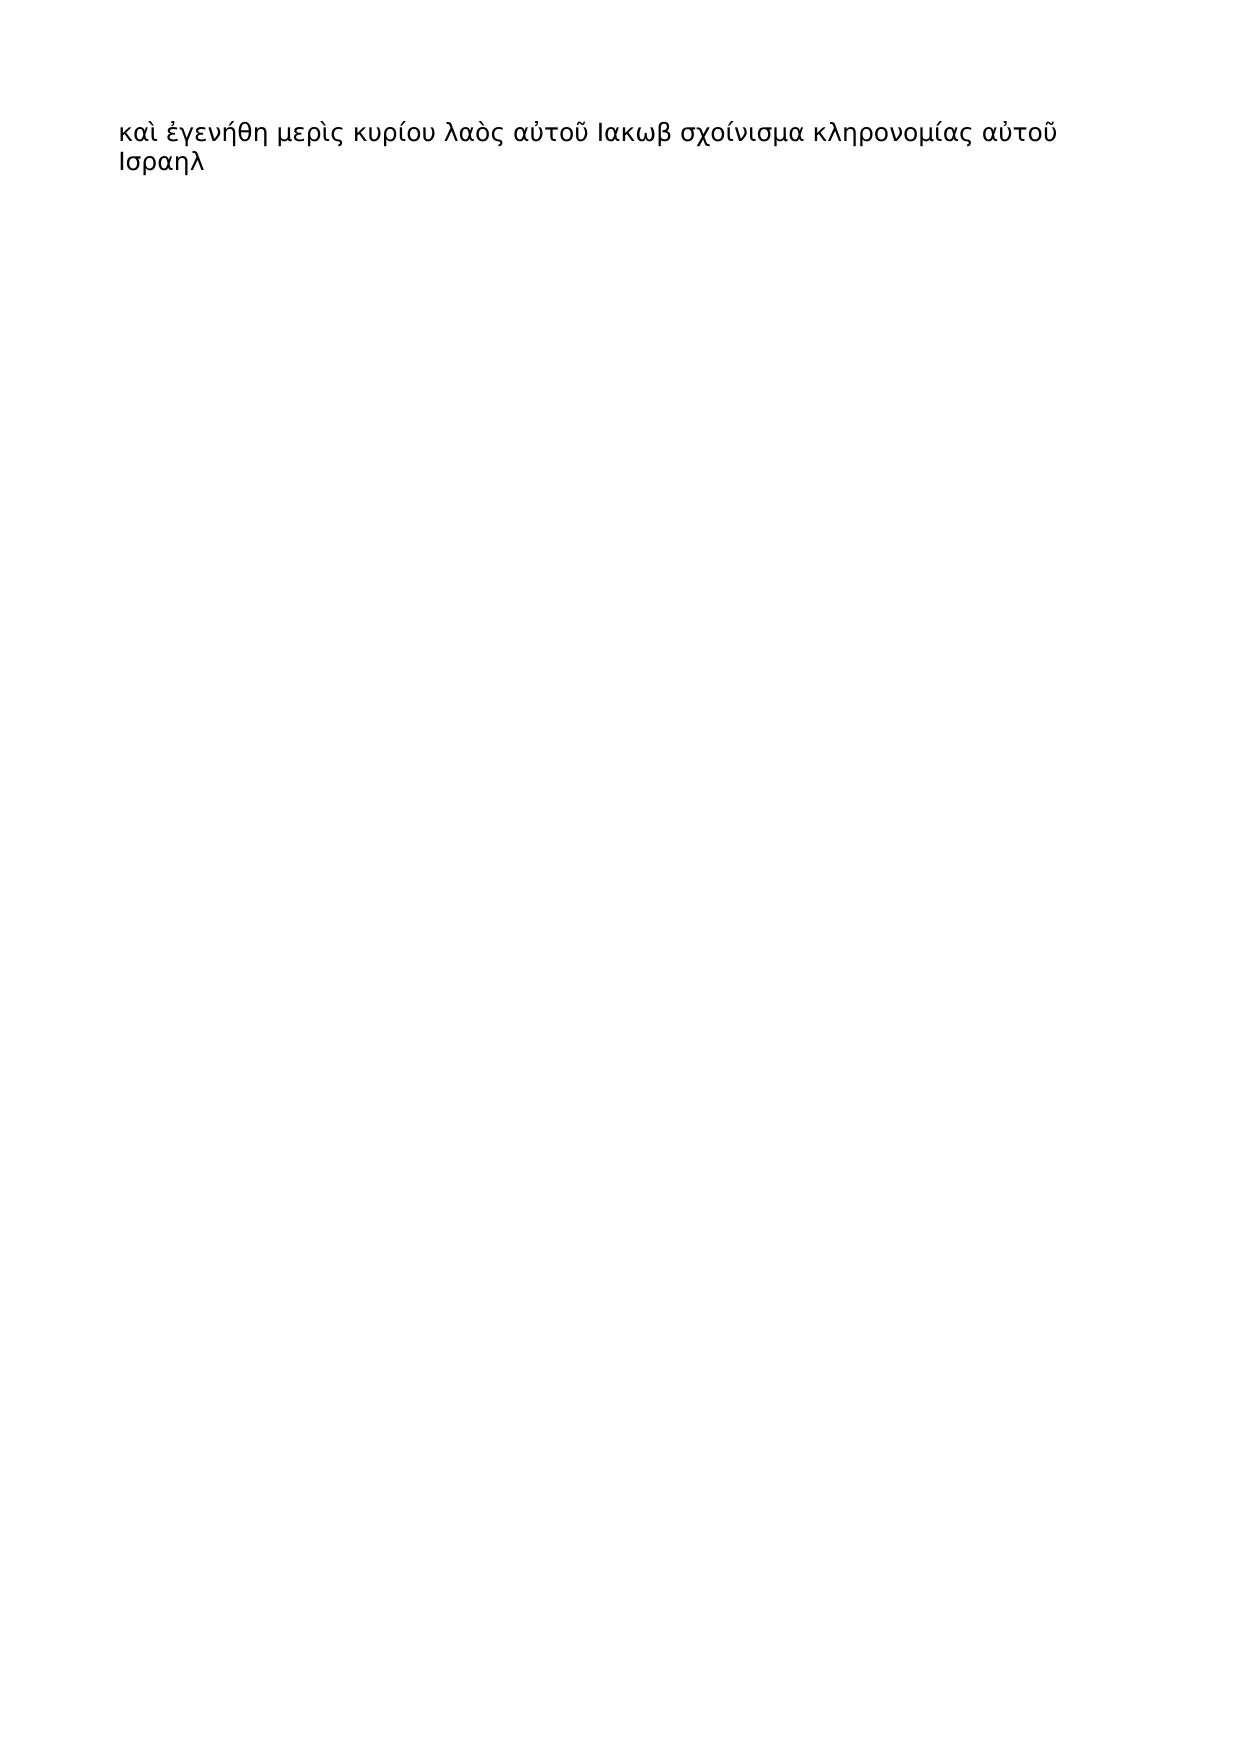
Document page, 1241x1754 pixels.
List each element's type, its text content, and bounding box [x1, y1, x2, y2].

text καὶ ἐγενήθη μερὶς κυρίου λαὸς αὐτοῦ Ιακωβ σχοίνισμα κληρονομίας αὐτοῦ Ισραηλ [118, 118, 1122, 176]
